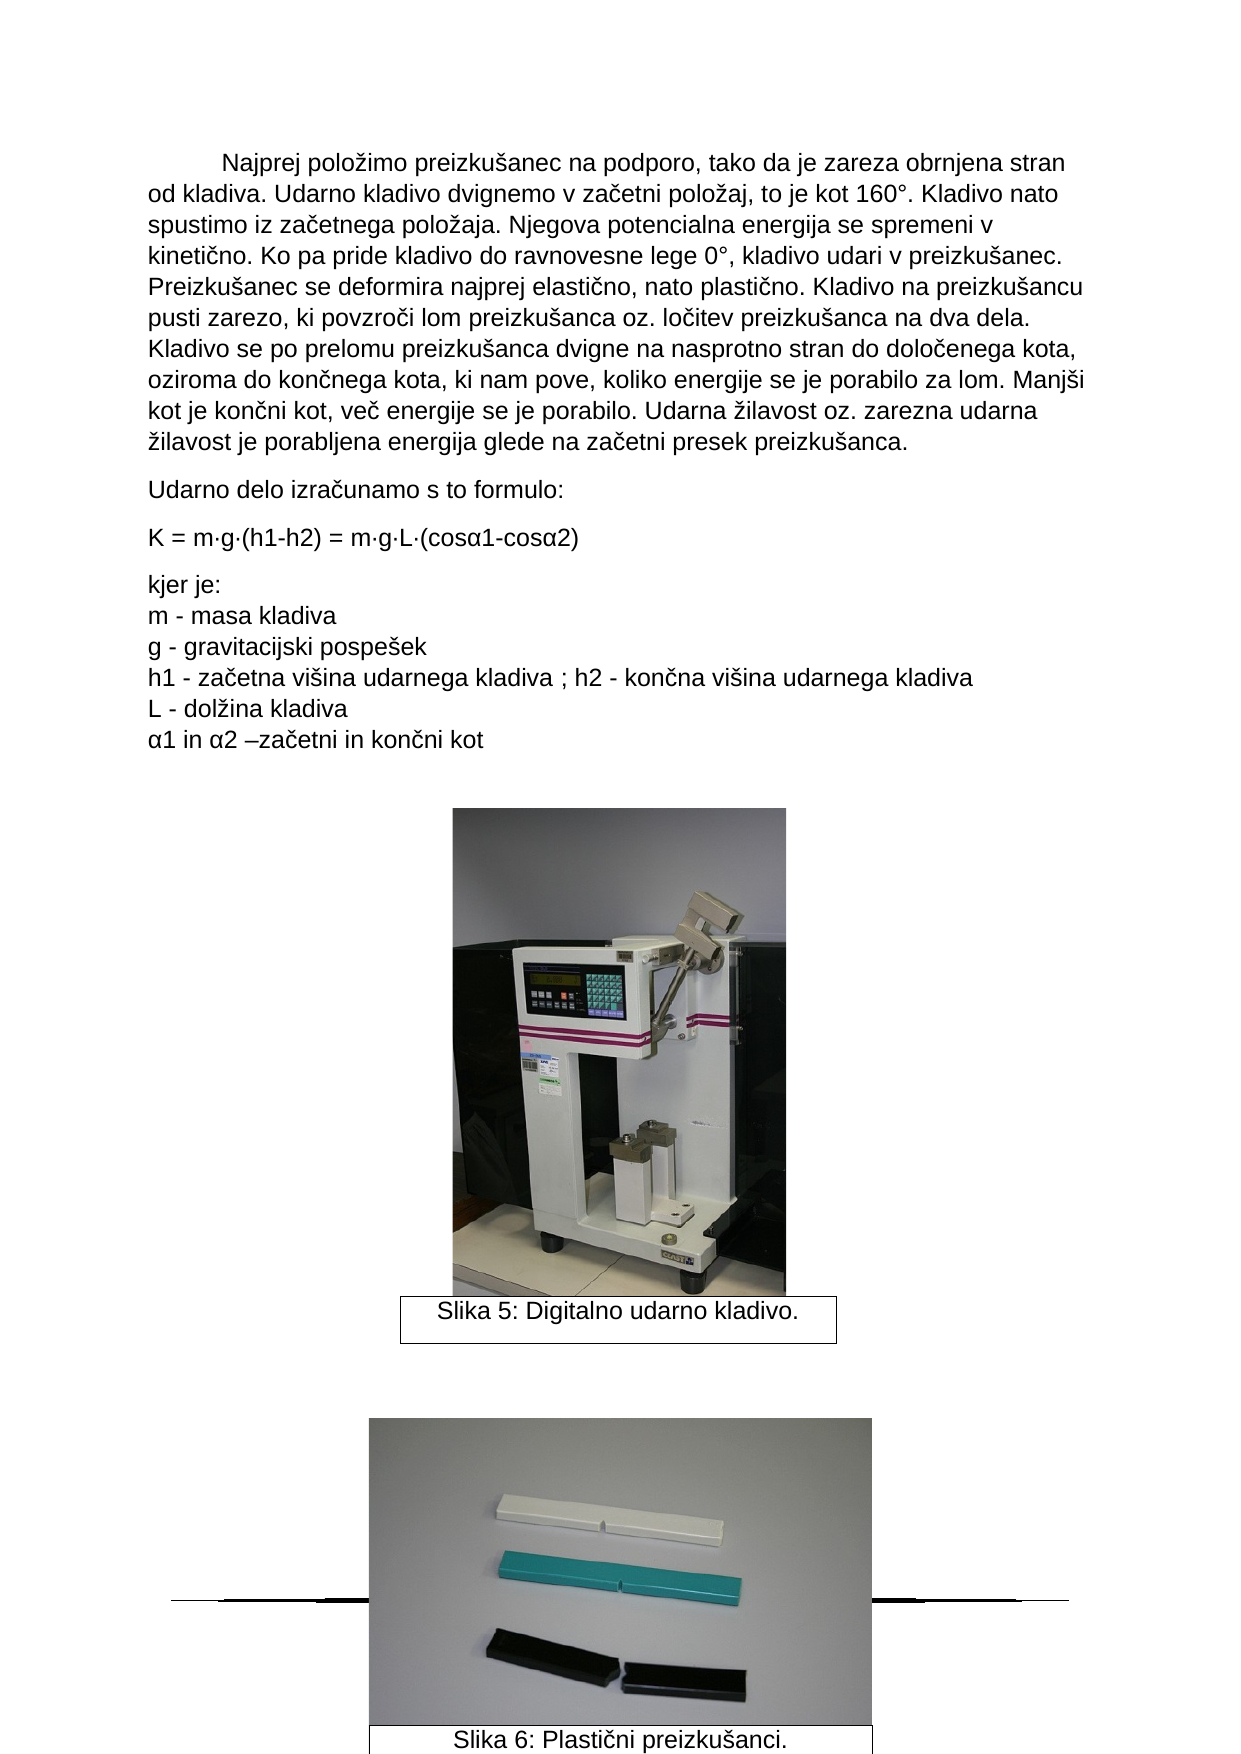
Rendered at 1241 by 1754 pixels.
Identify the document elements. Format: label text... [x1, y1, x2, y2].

text Najprej položimo preizkušanec na podporo, tako da je zareza obrnjena stran od kladiva. Udarno kladivo dvignemo v začetni položaj, to je kot 160°. Kladivo nato spustimo iz začetnega položaja. Njegova potencialna energija se spremeni v kinetično. Ko pa pride kladivo do ravnovesne lege 0°, kladivo udari v preizkušanec. Preizkušanec se deformira najprej elastično, nato plastično. Kladivo na preizkušancu pusti zarezo, ki povzroči lom preizkušanca oz. ločitev preizkušanca na dva dela. Kladivo se po prelomu preizkušanca dvigne na nasprotno stran do določenega kota, oziroma do končnega kota, ki nam pove, koliko energije se je porabilo za lom. Manjši kot je končni kot, več energije se je porabilo. Udarna žilavost oz. zarezna udarna žilavost je porabljena energija glede na začetni presek preizkušanca. [148, 148, 1092, 456]
text Udarno delo izračunamo s to formulo: [148, 475, 1092, 503]
text K = m∙g∙(h1-h2) = m∙g∙L∙(cosα1-cosα2) [148, 522, 1092, 551]
text Slika 5: Digitalno udarno kladivo. [401, 1297, 836, 1324]
text Slika 6: Plastični preizkušanci. [370, 1726, 872, 1754]
picture [368, 1418, 872, 1725]
text kjer je: m - masa kladiva g - gravitacijski pospešek h1 - začetna višina udarnega kladiva ; h2 - končna višina udarnega kladiva L - dolžina kladiva α1 in α2 –začetni in končni kot [148, 570, 1092, 754]
picture [464, 808, 790, 1296]
